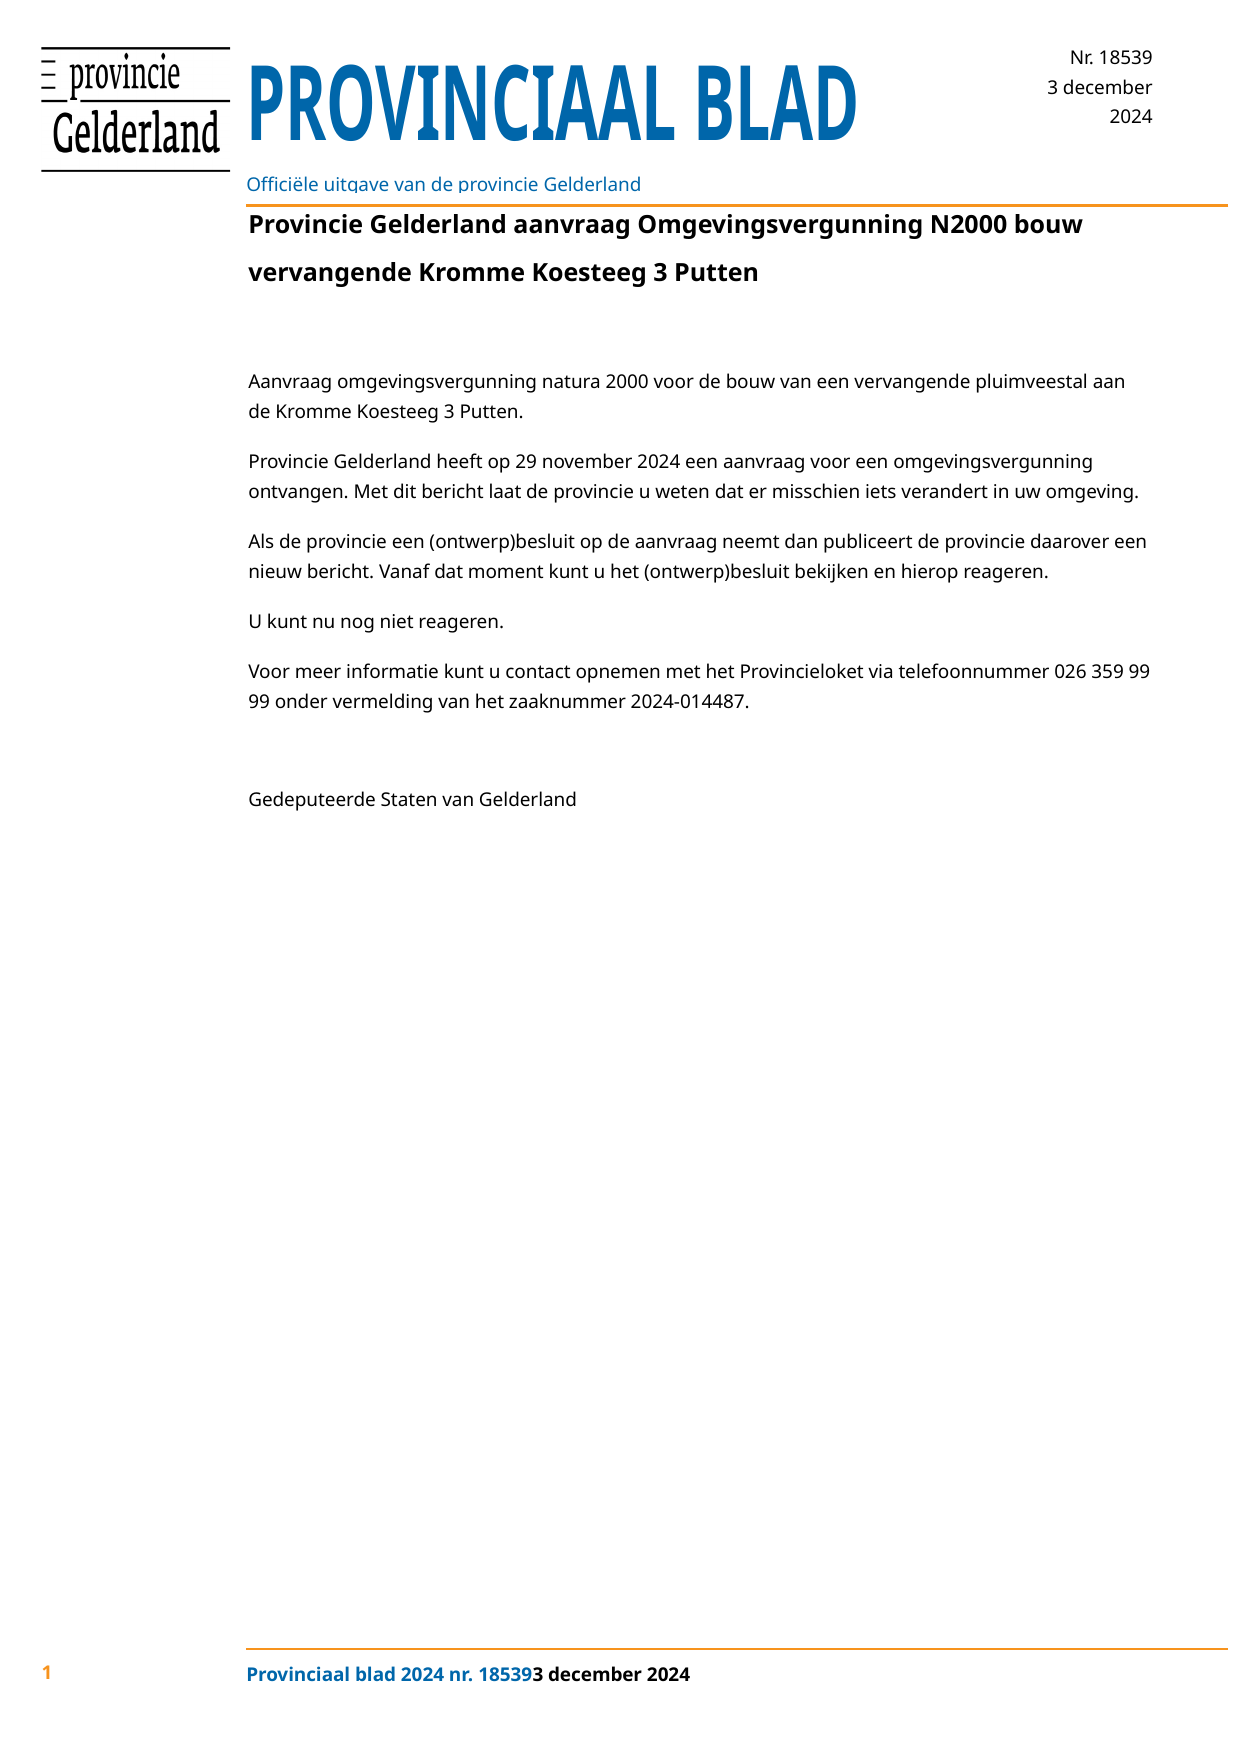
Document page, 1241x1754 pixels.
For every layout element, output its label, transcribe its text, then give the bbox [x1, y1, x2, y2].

text Aanvraag omgevingsvergunning natura 2000 voor de bouw van een vervangende pluimveestal aan de Kromme Koesteeg 3 Putten. [248, 368, 1152, 424]
text Als de provincie een (ontwerp)besluit op de aanvraag neemt dan publiceert de provincie daarover een nieuw bericht. Vanaf dat moment kunt u het (ontwerp)besluit bekijken en hierop reageren. [248, 528, 1152, 584]
text Gedeputeerde Staten van Gelderland [248, 787, 1152, 812]
text Voor meer informatie kunt u contact opnemen met het Provincieloket via telefoonnummer 026 359 99 99 onder vermelding van het zaaknummer 2024-014487. [248, 659, 1152, 714]
text Provincie Gelderland heeft op 29 november 2024 een aanvraag voor een omgevingsvergunning ontvangen. Met dit bericht laat de provincie u weten dat er misschien iets verandert in uw omgeving. [248, 448, 1152, 504]
picture [41, 47, 231, 172]
text Provincie Gelderland aanvraag Omgevingsvergunning N2000 bouw vervangende Kromme Koesteeg 3 Putten [248, 207, 1152, 288]
text U kunt nu nog niet reageren. [248, 608, 1152, 634]
